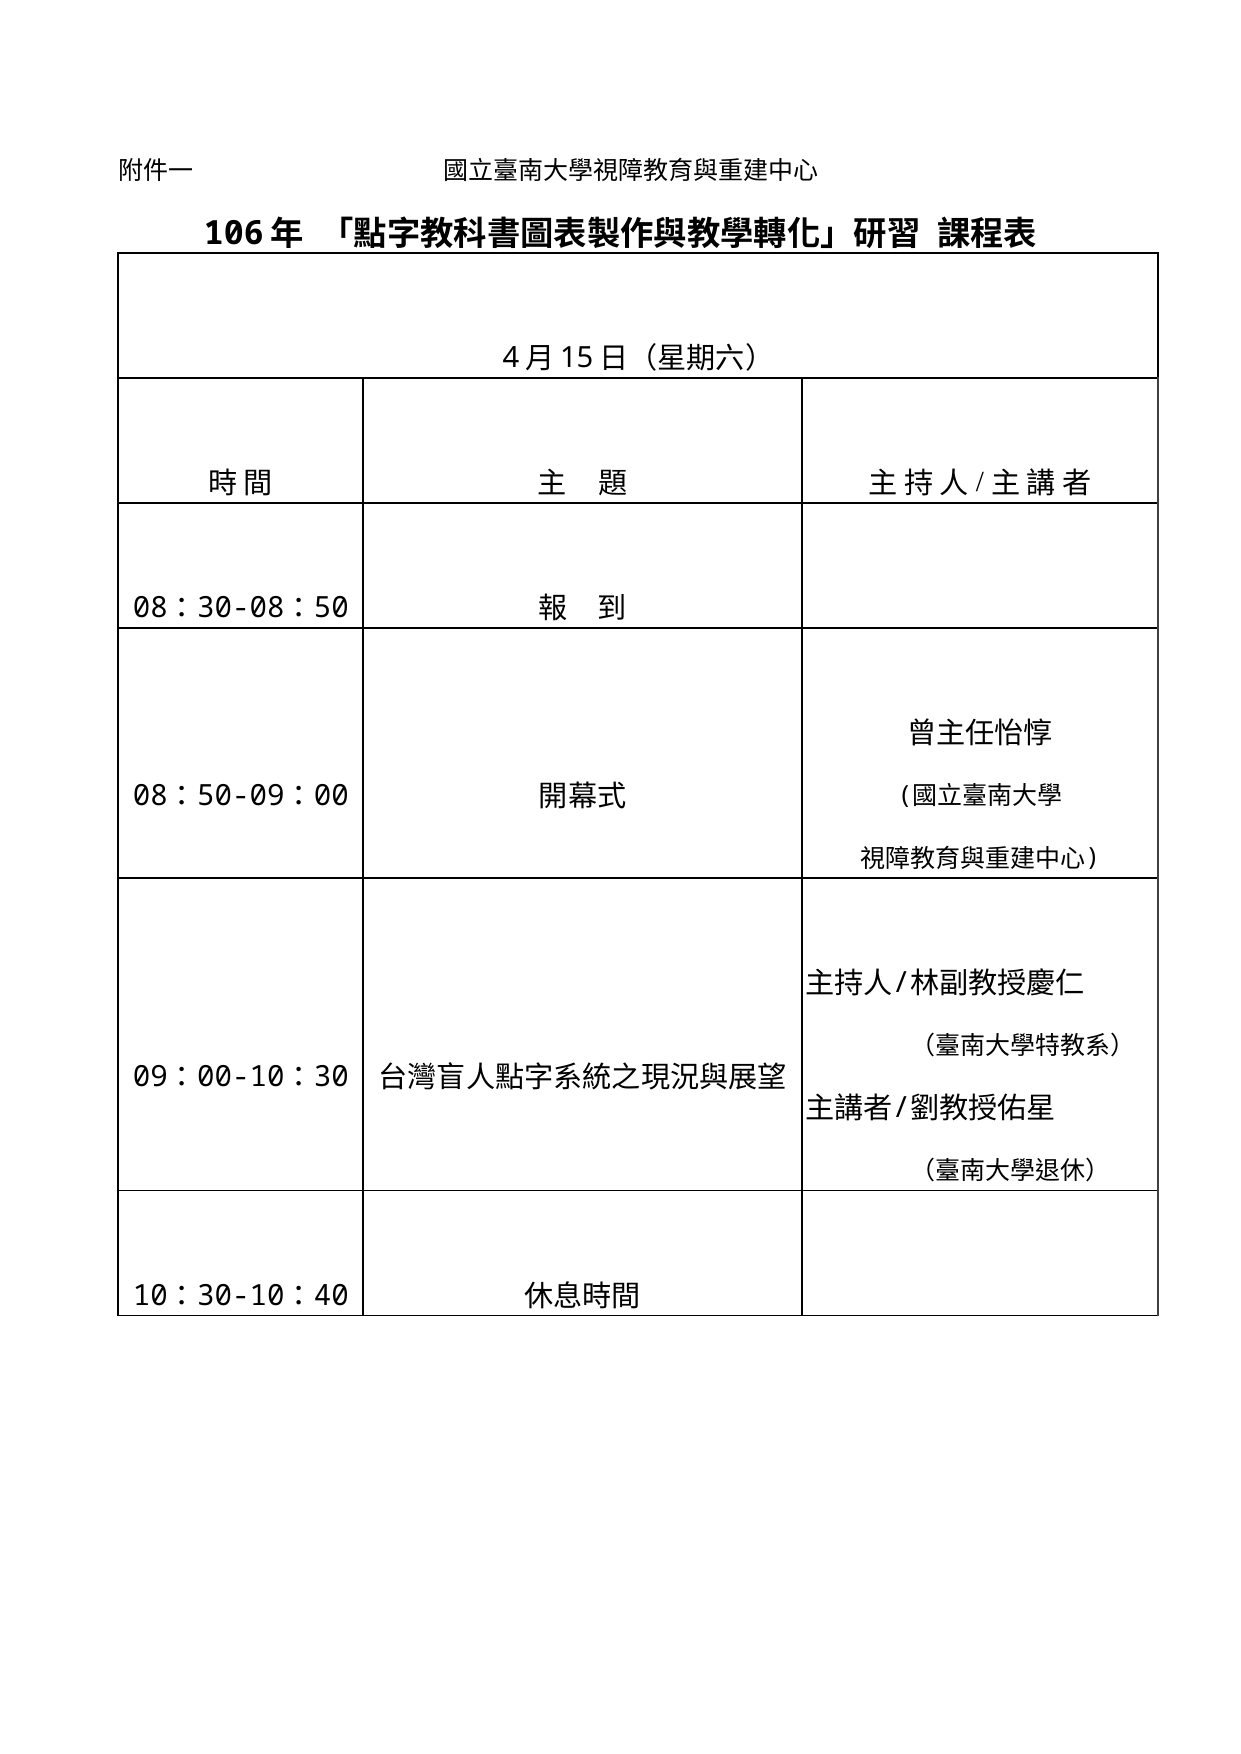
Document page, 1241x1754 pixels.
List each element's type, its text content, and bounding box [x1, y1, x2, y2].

table_cell 報 到 [364, 504, 801, 627]
table_cell 08：30-08：50 [119, 504, 362, 627]
table_cell 時 間 [119, 379, 362, 502]
table_cell 曾主任怡惇 (國立臺南大學 視障教育與重建中心) [803, 629, 1157, 877]
table_cell 主 持 人 / 主 講 者 [803, 379, 1157, 502]
table_cell 開幕式 [364, 629, 801, 877]
table_cell 休息時間 [364, 1191, 801, 1314]
table_cell 10：30-10：40 [119, 1191, 362, 1314]
table_cell [803, 504, 1157, 627]
table_cell 08：50-09：00 [119, 629, 362, 877]
table_cell [803, 1191, 1157, 1314]
table_cell 主 題 [364, 379, 801, 502]
table_header 4月15日（星期六） [119, 254, 1157, 377]
text 附件一 國立臺南大學視障教育與重建中心 [118, 127, 1122, 189]
table_cell 台灣盲人點字系統之現況與展望 [364, 879, 801, 1189]
table_cell 09：00-10：30 [119, 879, 362, 1189]
text 106年 「點字教科書圖表製作與教學轉化」研習 課程表 [118, 189, 1122, 252]
table_cell 主持人/林副教授慶仁 （臺南大學特教系） 主講者/劉教授佑星 （臺南大學退休） [803, 879, 1157, 1189]
